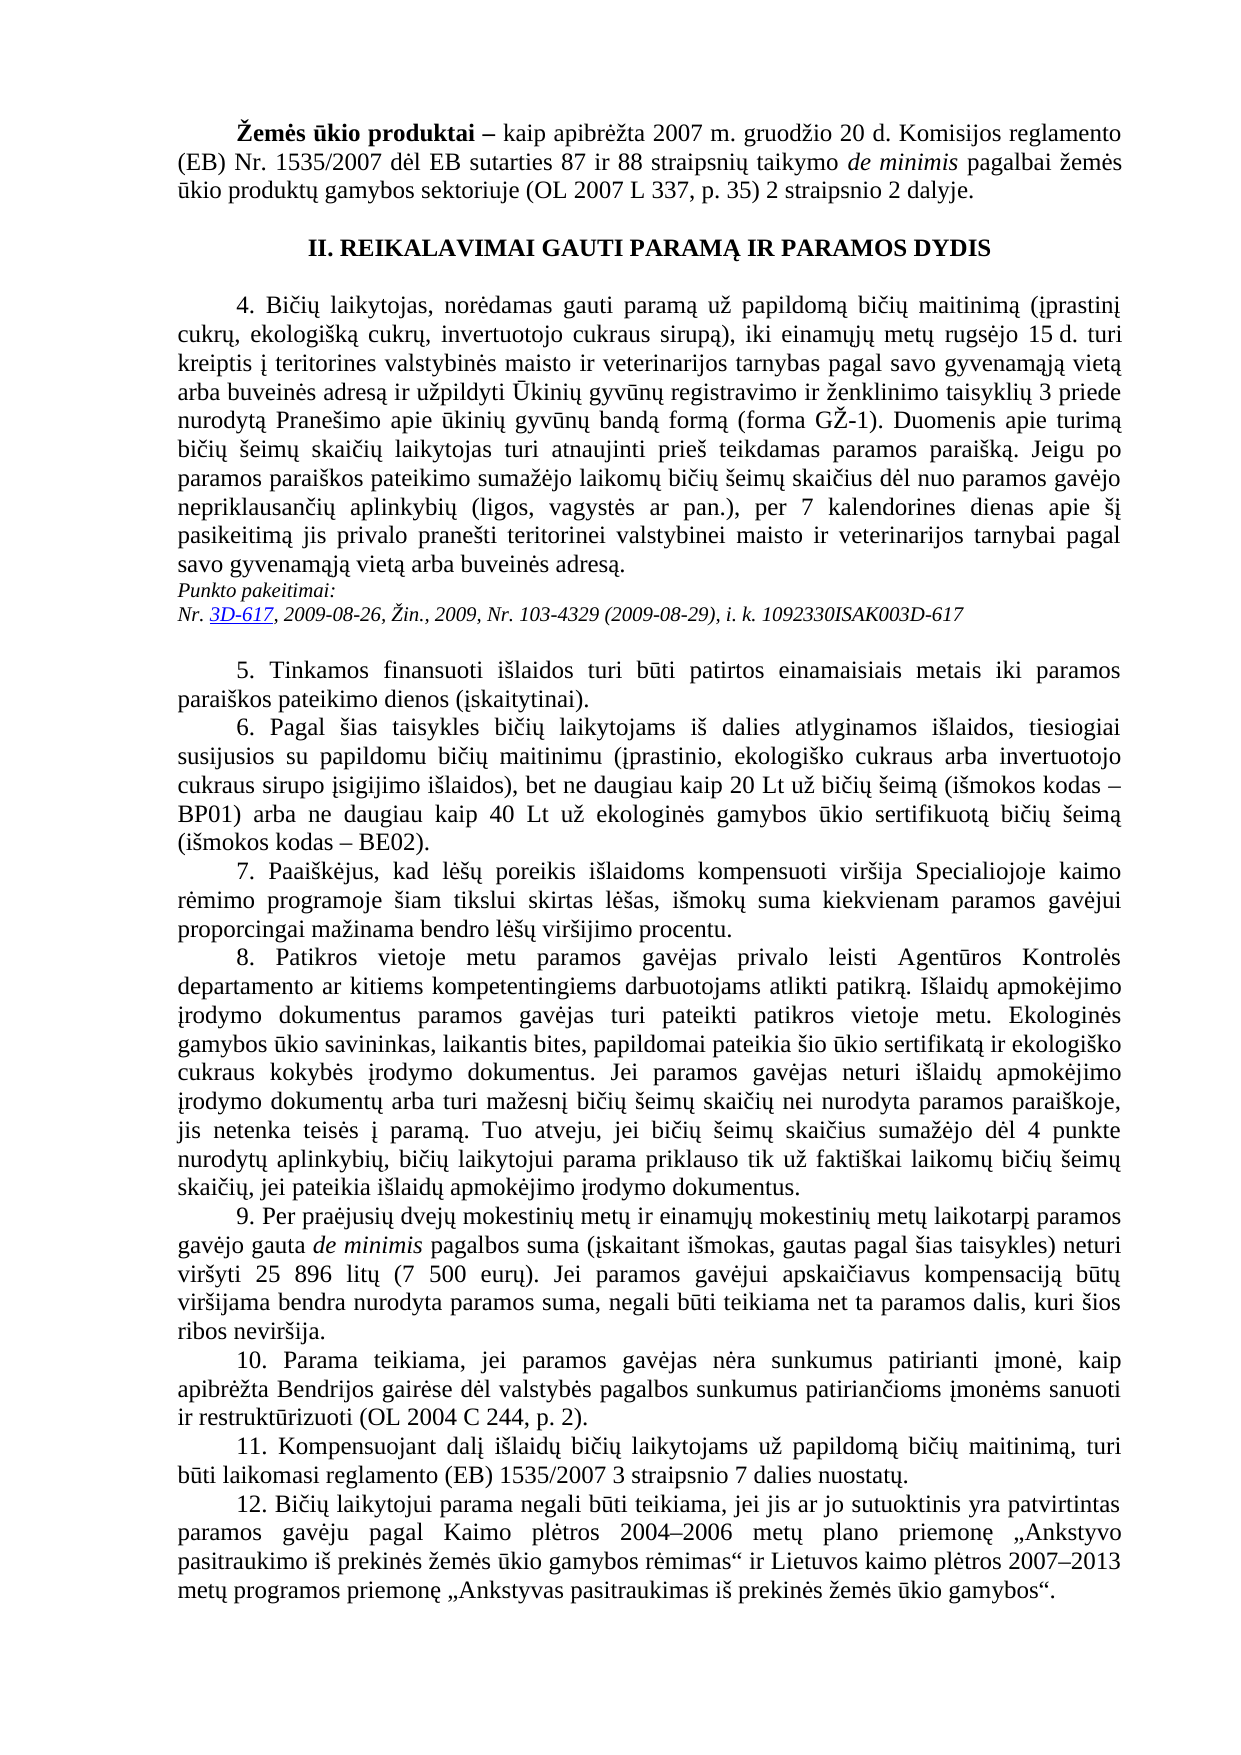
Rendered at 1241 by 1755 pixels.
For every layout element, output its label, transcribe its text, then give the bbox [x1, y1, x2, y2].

text Punkto pakeitimai: [177, 578, 1122, 602]
text 10. Parama teikiama, jei paramos gavėjas nėra sunkumus patirianti įmonė, kaip apibrėžta Bendrijos gairėse dėl valstybės pagalbos sunkumus patiriančioms įmonėms sanuoti ir restruktūrizuoti (OL 2004 C 244, p. 2). [177, 1345, 1122, 1431]
text 11. Kompensuojant dalį išlaidų bičių laikytojams už papildomą bičių maitinimą, turi būti laikomasi reglamento (EB) 1535/2007 3 straipsnio 7 dalies nuostatų. [177, 1431, 1122, 1489]
text 7. Paaiškėjus, kad lėšų poreikis išlaidoms kompensuoti viršija Specialiojoje kaimo rėmimo programoje šiam tikslui skirtas lėšas, išmokų suma kiekvienam paramos gavėjui proporcingai mažinama bendro lėšų viršijimo procentu. [177, 856, 1122, 942]
text 8. Patikros vietoje metu paramos gavėjas privalo leisti Agentūros Kontrolės departamento ar kitiems kompetentingiems darbuotojams atlikti patikrą. Išlaidų apmokėjimo įrodymo dokumentus paramos gavėjas turi pateikti patikros vietoje metu. Ekologinės gamybos ūkio savininkas, laikantis bites, papildomai pateikia šio ūkio sertifikatą ir ekologiško cukraus kokybės įrodymo dokumentus. Jei paramos gavėjas neturi išlaidų apmokėjimo įrodymo dokumentų arba turi mažesnį bičių šeimų skaičių nei nurodyta paramos paraiškoje, jis netenka teisės į paramą. Tuo atveju, jei bičių šeimų skaičius sumažėjo dėl 4 punkte nurodytų aplinkybių, bičių laikytojui parama priklauso tik už faktiškai laikomų bičių šeimų skaičių, jei pateikia išlaidų apmokėjimo įrodymo dokumentus. [177, 942, 1122, 1201]
text Nr. 3D-617, 2009-08-26, Žin., 2009, Nr. 103-4329 (2009-08-29), i. k. 1092330ISAK003D-617 [177, 602, 1122, 626]
text Žemės ūkio produktai – kaip apibrėžta 2007 m. gruodžio 20 d. Komisijos reglamento (EB) Nr. 1535/2007 dėl EB sutarties 87 ir 88 straipsnių taikymo de minimis pagalbai žemės ūkio produktų gamybos sektoriuje (OL 2007 L 337, p. 35) 2 straipsnio 2 dalyje. [177, 118, 1122, 204]
text 4. Bičių laikytojas, norėdamas gauti paramą už papildomą bičių maitinimą (įprastinį cukrų, ekologišką cukrų, invertuotojo cukraus sirupą), iki einamųjų metų rugsėjo 15 d. turi kreiptis į teritorines valstybinės maisto ir veterinarijos tarnybas pagal savo gyvenamąją vietą arba buveinės adresą ir užpildyti Ūkinių gyvūnų registravimo ir ženklinimo taisyklių 3 priede nurodytą Pranešimo apie ūkinių gyvūnų bandą formą (forma GŽ-1). Duomenis apie turimą bičių šeimų skaičių laikytojas turi atnaujinti prieš teikdamas paramos paraišką. Jeigu po paramos paraiškos pateikimo sumažėjo laikomų bičių šeimų skaičius dėl nuo paramos gavėjo nepriklausančių aplinkybių (ligos, vagystės ar pan.), per 7 kalendorines dienas apie šį pasikeitimą jis privalo pranešti teritorinei valstybinei maisto ir veterinarijos tarnybai pagal savo gyvenamąją vietą arba buveinės adresą. [177, 291, 1122, 578]
text 6. Pagal šias taisykles bičių laikytojams iš dalies atlyginamos išlaidos, tiesiogiai susijusios su papildomu bičių maitinimu (įprastinio, ekologiško cukraus arba invertuotojo cukraus sirupo įsigijimo išlaidos), bet ne daugiau kaip 20 Lt už bičių šeimą (išmokos kodas – BP01) arba ne daugiau kaip 40 Lt už ekologinės gamybos ūkio sertifikuotą bičių šeimą (išmokos kodas – BE02). [177, 712, 1122, 856]
text II. REIKALAVIMAI GAUTI PARAMĄ IR PARAMOS DYDIS [177, 233, 1122, 262]
text 12. Bičių laikytojui parama negali būti teikiama, jei jis ar jo sutuoktinis yra patvirtintas paramos gavėju pagal Kaimo plėtros 2004–2006 metų plano priemonę „Ankstyvo pasitraukimo iš prekinės žemės ūkio gamybos rėmimas“ ir Lietuvos kaimo plėtros 2007–2013 metų programos priemonę „Ankstyvas pasitraukimas iš prekinės žemės ūkio gamybos“. [177, 1489, 1122, 1604]
text 5. Tinkamos finansuoti išlaidos turi būti patirtos einamaisiais metais iki paramos paraiškos pateikimo dienos (įskaitytinai). [177, 655, 1122, 712]
text 9. Per praėjusių dvejų mokestinių metų ir einamųjų mokestinių metų laikotarpį paramos gavėjo gauta de minimis pagalbos suma (įskaitant išmokas, gautas pagal šias taisykles) neturi viršyti 25 896 litų (7 500 eurų). Jei paramos gavėjui apskaičiavus kompensaciją būtų viršijama bendra nurodyta paramos suma, negali būti teikiama net ta paramos dalis, kuri šios ribos neviršija. [177, 1201, 1122, 1345]
